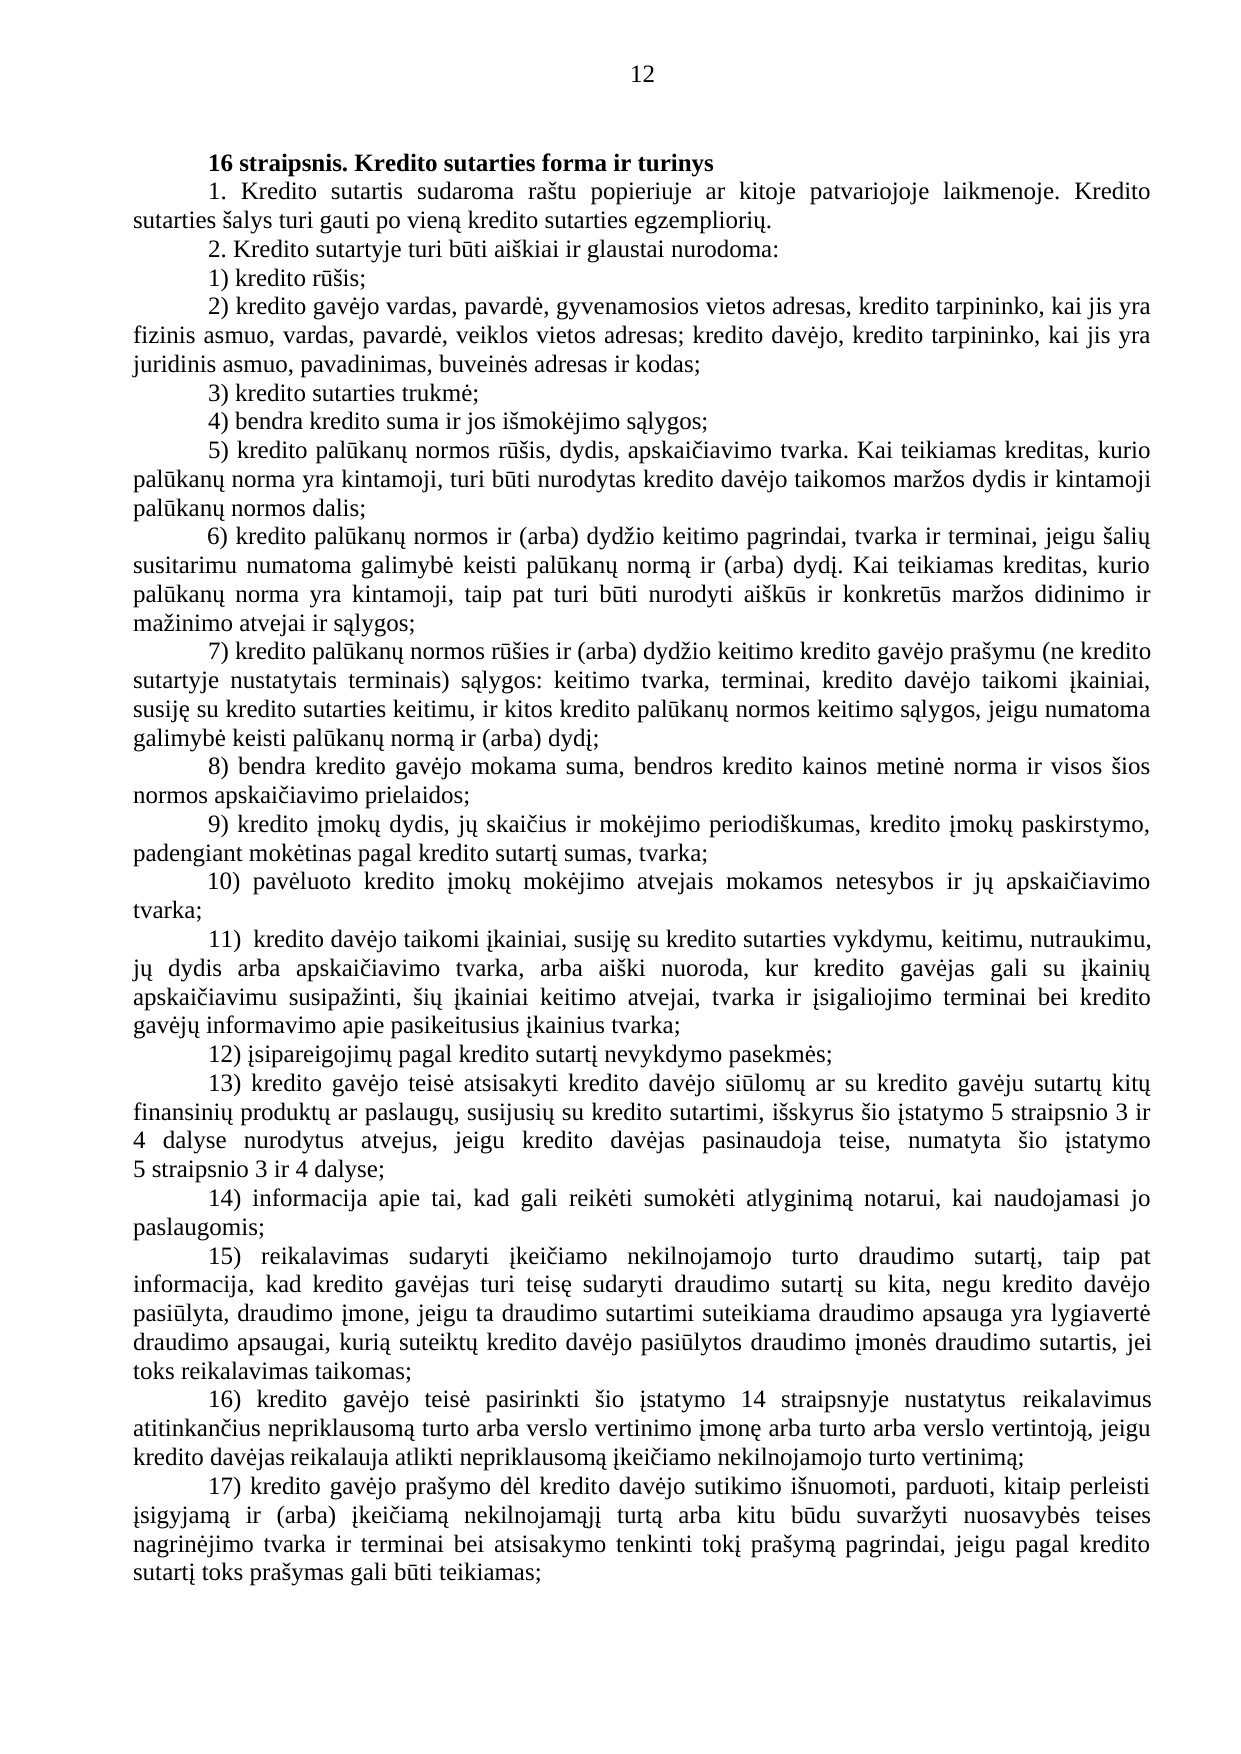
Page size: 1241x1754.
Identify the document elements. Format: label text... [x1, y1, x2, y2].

text 14) informacija apie tai, kad gali reikėti sumokėti atlyginimą notarui, kai naudojamasi jo paslaugomis; [133, 1183, 1152, 1241]
text 2. Kredito sutartyje turi būti aiškiai ir glaustai nurodoma: [133, 234, 1152, 263]
text 9) kredito įmokų dydis, jų skaičius ir mokėjimo periodiškumas, kredito įmokų paskirstymo, padengiant mokėtinas pagal kredito sutartį sumas, tvarka; [133, 809, 1152, 866]
text 1. Kredito sutartis sudaroma raštu popieriuje ar kitoje patvariojoje laikmenoje. Kredito sutarties šalys turi gauti po vieną kredito sutarties egzempliorių. [133, 176, 1152, 234]
text 8) bendra kredito gavėjo mokama suma, bendros kredito kainos metinė norma ir visos šios normos apskaičiavimo prielaidos; [133, 751, 1152, 809]
text 2) kredito gavėjo vardas, pavardė, gyvenamosios vietos adresas, kredito tarpininko, kai jis yra fizinis asmuo, vardas, pavardė, veiklos vietos adresas; kredito davėjo, kredito tarpininko, kai jis yra juridinis asmuo, pavadinimas, buveinės adresas ir kodas; [133, 291, 1152, 378]
text 16 straipsnis. Kredito sutarties forma ir turinys [133, 148, 1152, 176]
text 13) kredito gavėjo teisė atsisakyti kredito davėjo siūlomų ar su kredito gavėju sutartų kitų finansinių produktų ar paslaugų, susijusių su kredito sutartimi, išskyrus šio įstatymo 5 straipsnio 3 ir 4 dalyse nurodytus atvejus, jeigu kredito davėjas pasinaudoja teise, numatyta šio įstatymo 5 straipsnio 3 ir 4 dalyse; [133, 1068, 1152, 1183]
text 7) kredito palūkanų normos rūšies ir (arba) dydžio keitimo kredito gavėjo prašymu (ne kredito sutartyje nustatytais terminais) sąlygos: keitimo tvarka, terminai, kredito davėjo taikomi įkainiai, susiję su kredito sutarties keitimu, ir kitos kredito palūkanų normos keitimo sąlygos, jeigu numatoma galimybė keisti palūkanų normą ir (arba) dydį; [133, 636, 1152, 751]
text 5) kredito palūkanų normos rūšis, dydis, apskaičiavimo tvarka. Kai teikiamas kreditas, kurio palūkanų norma yra kintamoji, turi būti nurodytas kredito davėjo taikomos maržos dydis ir kintamoji palūkanų normos dalis; [133, 435, 1152, 521]
text 10) pavėluoto kredito įmokų mokėjimo atvejais mokamos netesybos ir jų apskaičiavimo tvarka; [133, 866, 1152, 924]
text 16) kredito gavėjo teisė pasirinkti šio įstatymo 14 straipsnyje nustatytus reikalavimus atitinkančius nepriklausomą turto arba verslo vertinimo įmonę arba turto arba verslo vertintoją, jeigu kredito davėjas reikalauja atlikti nepriklausomą įkeičiamo nekilnojamojo turto vertinimą; [133, 1384, 1152, 1471]
text 12) įsipareigojimų pagal kredito sutartį nevykdymo pasekmės; [133, 1039, 1152, 1068]
text 17) kredito gavėjo prašymo dėl kredito davėjo sutikimo išnuomoti, parduoti, kitaip perleisti įsigyjamą ir (arba) įkeičiamą nekilnojamąjį turtą arba kitu būdu suvaržyti nuosavybės teises nagrinėjimo tvarka ir terminai bei atsisakymo tenkinti tokį prašymą pagrindai, jeigu pagal kredito sutartį toks prašymas gali būti teikiamas; [133, 1471, 1152, 1586]
text 6) kredito palūkanų normos ir (arba) dydžio keitimo pagrindai, tvarka ir terminai, jeigu šalių susitarimu numatoma galimybė keisti palūkanų normą ir (arba) dydį. Kai teikiamas kreditas, kurio palūkanų norma yra kintamoji, taip pat turi būti nurodyti aiškūs ir konkretūs maržos didinimo ir mažinimo atvejai ir sąlygos; [133, 521, 1152, 636]
text 1) kredito rūšis; [133, 263, 1152, 291]
text 15) reikalavimas sudaryti įkeičiamo nekilnojamojo turto draudimo sutartį, taip pat informacija, kad kredito gavėjas turi teisę sudaryti draudimo sutartį su kita, negu kredito davėjo pasiūlyta, draudimo įmone, jeigu ta draudimo sutartimi suteikiama draudimo apsauga yra lygiavertė draudimo apsaugai, kurią suteiktų kredito davėjo pasiūlytos draudimo įmonės draudimo sutartis, jei toks reikalavimas taikomas; [133, 1241, 1152, 1384]
text 11) kredito davėjo taikomi įkainiai, susiję su kredito sutarties vykdymu, keitimu, nutraukimu, jų dydis arba apskaičiavimo tvarka, arba aiški nuoroda, kur kredito gavėjas gali su įkainių apskaičiavimu susipažinti, šių įkainiai keitimo atvejai, tvarka ir įsigaliojimo terminai bei kredito gavėjų informavimo apie pasikeitusius įkainius tvarka; [133, 924, 1152, 1039]
text 4) bendra kredito suma ir jos išmokėjimo sąlygos; [133, 406, 1152, 435]
text 3) kredito sutarties trukmė; [133, 378, 1152, 406]
